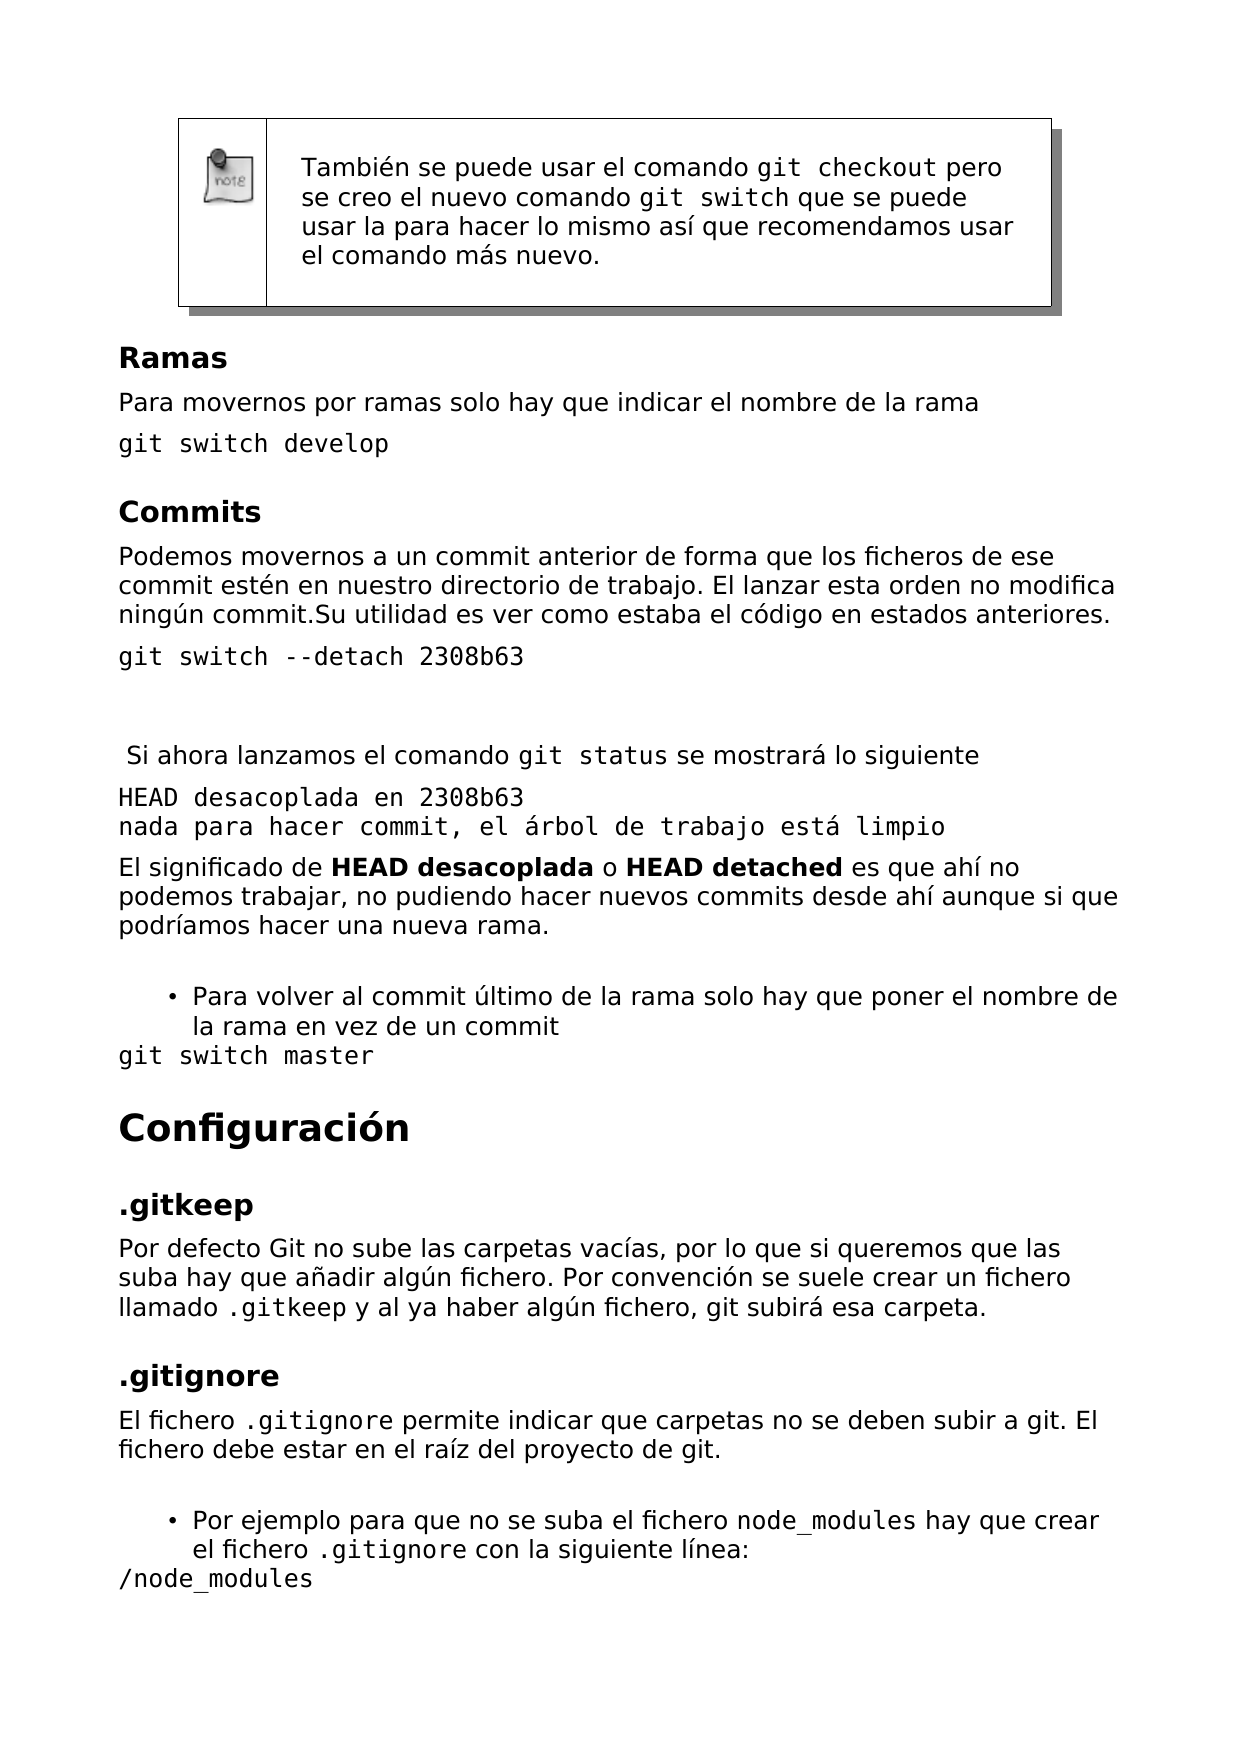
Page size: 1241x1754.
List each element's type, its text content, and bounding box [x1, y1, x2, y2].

text Podemos movernos a un commit anterior de forma que los ficheros de ese commit estén en nuestro directorio de trabajo. El lanzar esta orden no modifica ningún commit.Su utilidad es ver como estaba el código en estados anteriores. [118, 542, 1122, 629]
text Si ahora lanzamos el comando git status se mostrará lo siguiente [118, 683, 1122, 770]
list Para volver al commit último de la rama solo hay que poner el nombre de la rama en vez de un commit [177, 982, 1122, 1041]
table_header También se puede usar el comando git checkout pero se creo el nuevo comando git switch que se puede usar la para hacer lo mismo así que recomendamos usar el comando más nuevo. [267, 119, 1051, 306]
subtitle .gitignore [118, 1359, 1122, 1393]
subtitle Ramas [118, 341, 1122, 375]
subtitle Configuración [118, 1107, 1122, 1150]
text Por defecto Git no sube las carpetas vacías, por lo que si queremos que las suba hay que añadir algún fichero. Por convención se suele crear un fichero llamado .gitkeep y al ya haber algún fichero, git subirá esa carpeta. [118, 1234, 1122, 1322]
text /node_modules [118, 1564, 1122, 1594]
subtitle Commits [118, 496, 1122, 529]
text git switch develop [118, 429, 1122, 459]
list Por ejemplo para que no se suba el fichero node_modules hay que crear el fichero .gitignore con la siguiente línea: [177, 1506, 1122, 1564]
text git switch master [118, 1041, 1122, 1070]
picture [190, 141, 266, 217]
table_header [179, 119, 266, 306]
text git switch --detach 2308b63 [118, 642, 1122, 671]
text Para movernos por ramas solo hay que indicar el nombre de la rama [118, 388, 1122, 417]
subtitle .gitkeep [118, 1188, 1122, 1222]
text El fichero .gitignore permite indicar que carpetas no se deben subir a git. El fichero debe estar en el raíz del proyecto de git. [118, 1406, 1122, 1464]
text El significado de HEAD desacoplada o HEAD detached es que ahí no podemos trabajar, no pudiendo hacer nuevos commits desde ahí aunque si que podríamos hacer una nueva rama. [118, 853, 1122, 941]
text HEAD desacoplada en 2308b63 nada para hacer commit, el árbol de trabajo está limpio [118, 783, 1122, 841]
